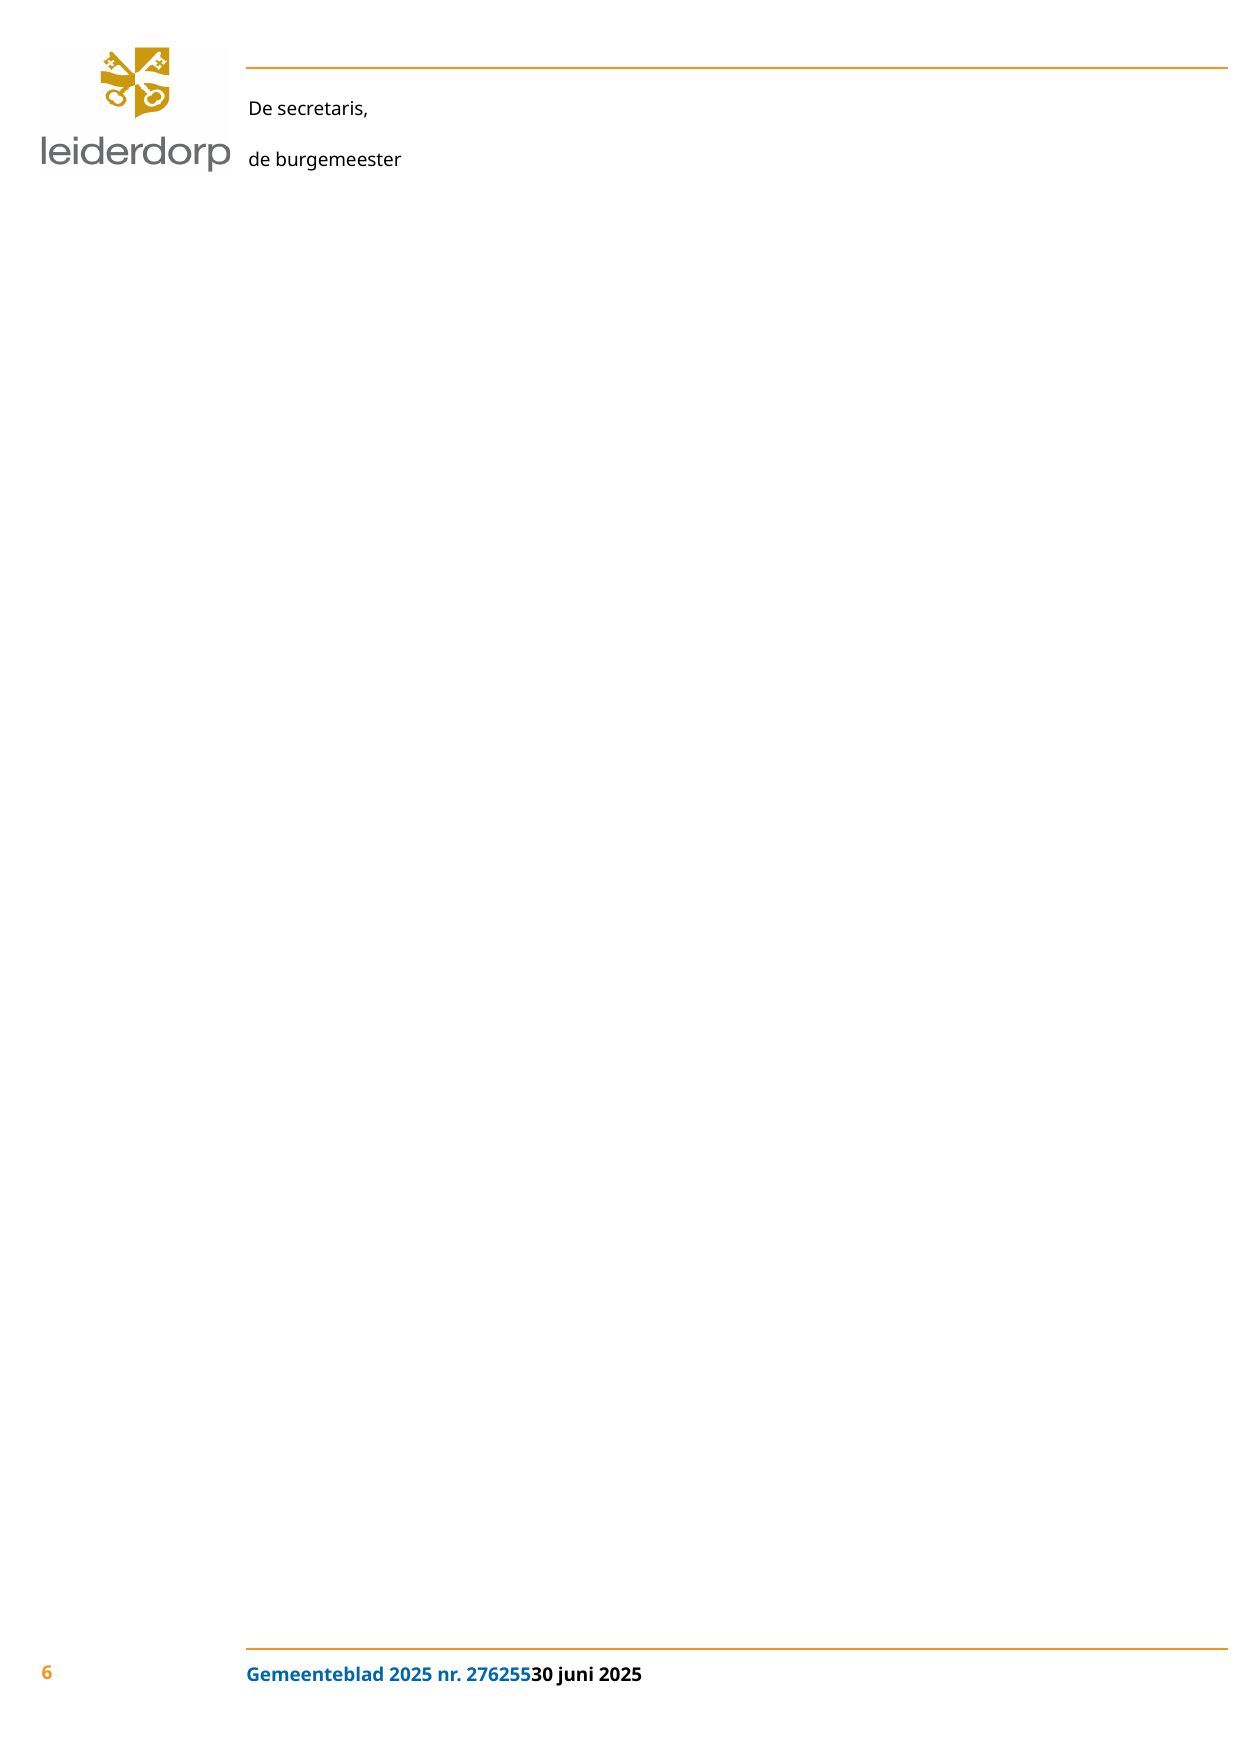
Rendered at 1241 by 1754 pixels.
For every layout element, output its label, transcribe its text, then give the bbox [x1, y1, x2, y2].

text de burgemeester [248, 146, 1152, 172]
picture [41, 47, 231, 172]
text De secretaris, [248, 95, 1152, 121]
